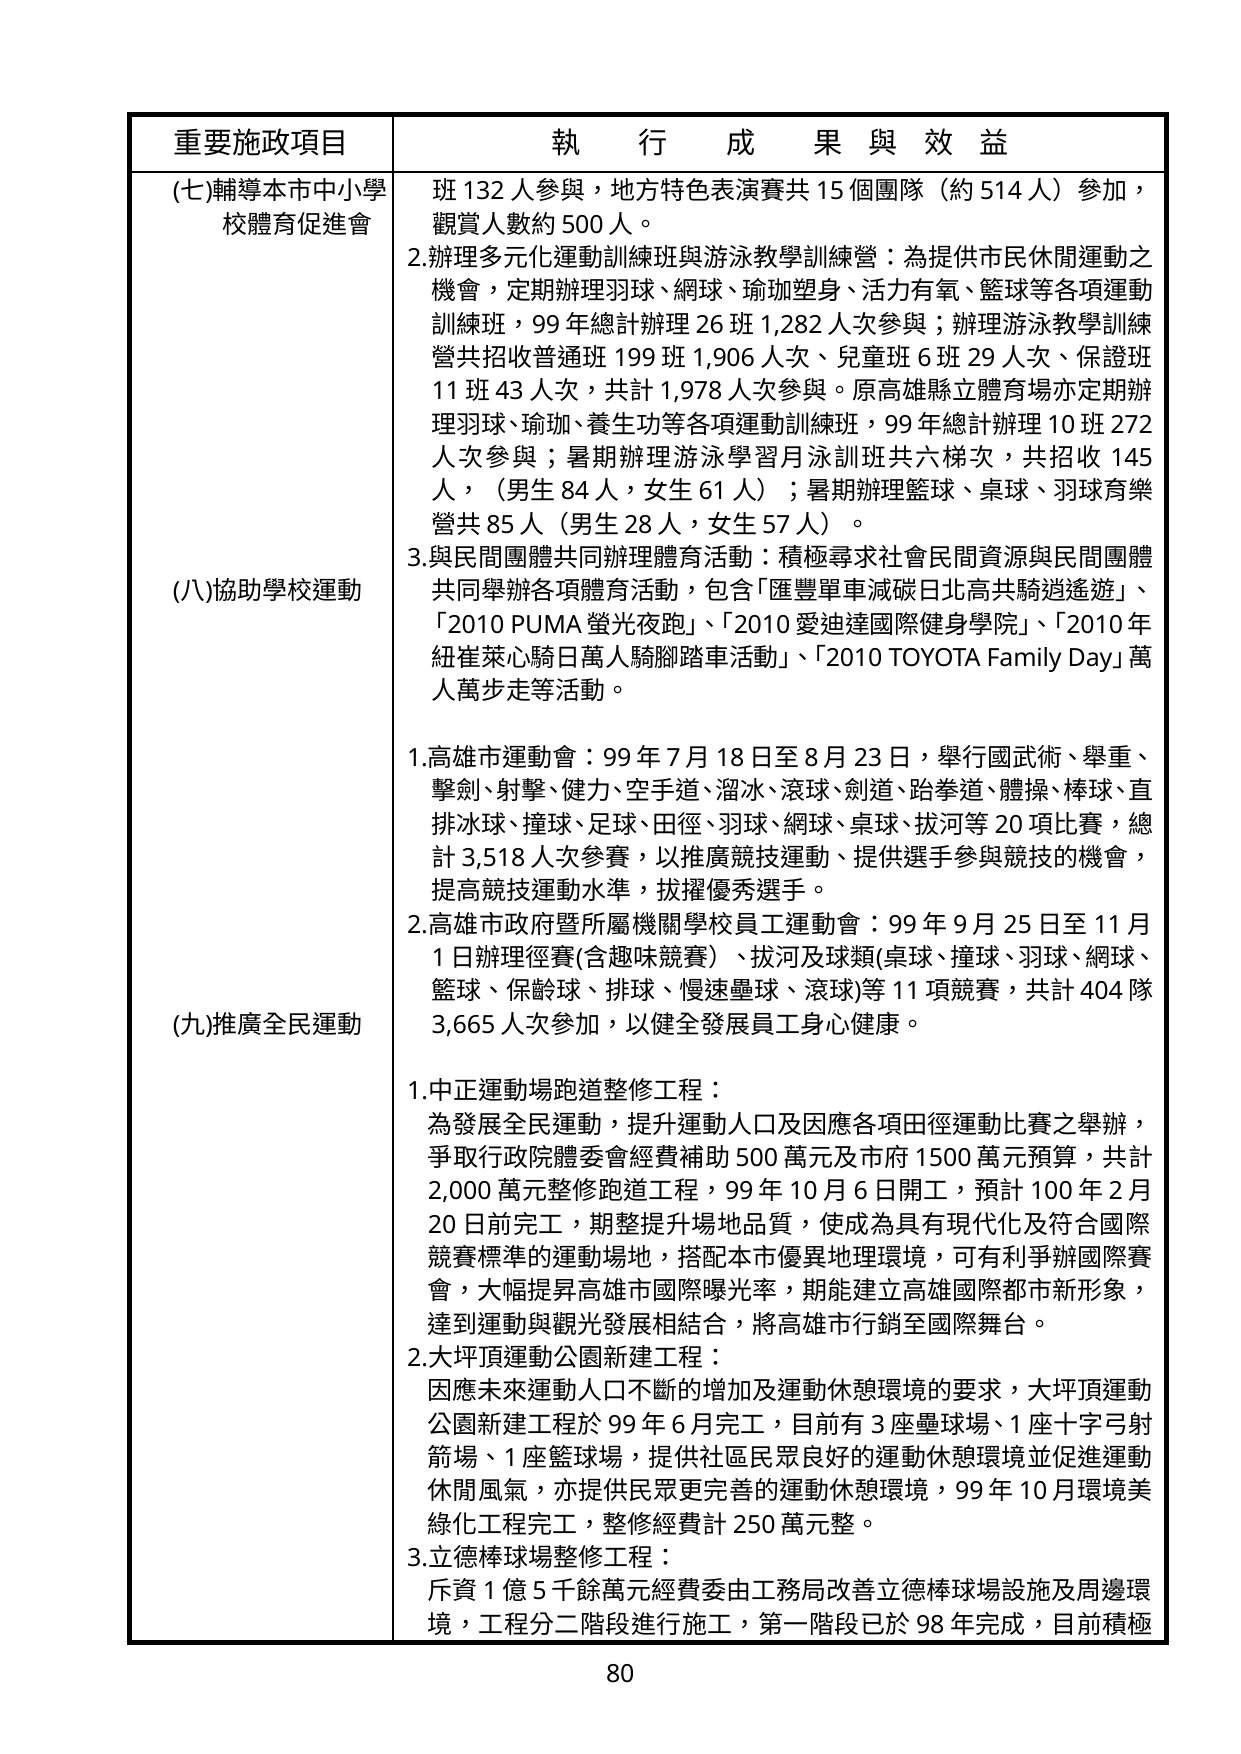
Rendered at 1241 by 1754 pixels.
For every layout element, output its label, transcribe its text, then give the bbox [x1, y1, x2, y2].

table_cell 班132人參與，地方特色表演賽共15個團隊（約514人）參加，觀賞人數約500人。 2.辦理多元化運動訓練班與游泳教學訓練營：為提供市民休閒運動之機會，定期辦理羽球、網球、瑜珈塑身、活力有氧、籃球等各項運動訓練班，99年總計辦理26班1,282人次參與；辦理游泳教學訓練營共招收普通班199班1,906人次、兒童班6班29人次、保證班11班43人次，共計1,978人次參與。原高雄縣立體育場亦定期辦理羽球、瑜珈、養生功等各項運動訓練班，99年總計辦理10班272人次參與；暑期辦理游泳學習月泳訓班共六梯次，共招收145人，（男生84人，女生61人）；暑期辦理籃球、桌球、羽球育樂營共85人（男生28人，女生57人）。 3.與民間團體共同辦理體育活動：積極尋求社會民間資源與民間團體共同舉辦各項體育活動，包含「匯豐單車減碳日北高共騎逍遙遊」、「2010 PUMA螢光夜跑」、「2010愛迪達國際健身學院」、「2010年紐崔萊心騎日萬人騎腳踏車活動」、「2010 TOYOTA Family Day」萬人萬步走等活動。 1.高雄市運動會：99年7月18日至8月23日，舉行國武術、舉重、擊劍、射擊、健力、空手道、溜冰、滾球、劍道、跆拳道、體操、棒球、直排冰球、撞球、足球、田徑、羽球、網球、桌球、拔河等20項比賽，總計3,518人次參賽，以推廣競技運動、提供選手參與競技的機會，提高競技運動水準，拔擢優秀選手。 2.高雄市政府暨所屬機關學校員工運動會：99年9月25日至11月1日辦理徑賽(含趣味競賽）、拔河及球類(桌球、撞球、羽球、網球、籃球、保齡球、排球、慢速壘球、滾球)等11項競賽，共計404隊3,665人次參加，以健全發展員工身心健康。 1.中正運動場跑道整修工程： 為發展全民運動，提升運動人口及因應各項田徑運動比賽之舉辦， 爭取行政院體委會經費補助500萬元及市府1500萬元預算，共計 2,000萬元整修跑道工程，99年10月6日開工，預計100年2月 20日前完工，期整提升場地品質，使成為具有現代化及符合國際 競賽標準的運動場地，搭配本市優異地理環境，可有利爭辦國際賽 會，大幅提昇高雄市國際曝光率，期能建立高雄國際都市新形象， 達到運動與觀光發展相結合，將高雄市行銷至國際舞台。 2.大坪頂運動公園新建工程： 因應未來運動人口不斷的增加及運動休憩環境的要求，大坪頂運動公園新建工程於99年6月完工，目前有3座壘球場、1座十字弓射箭場、1座籃球場，提供社區民眾良好的運動休憩環境並促進運動休閒風氣，亦提供民眾更完善的運動休憩環境，99年10月環境美綠化工程完工，整修經費計250萬元整。 3.立德棒球場整修工程： 斥資1億5千餘萬元經費委由工務局改善立德棒球場設施及周邊環境，工程分二階段進行施工，第一階段已於98年完成，目前積極 [394, 173, 1164, 1640]
table_header 執 行 成 果 與 效 益 [394, 117, 1164, 171]
table_header 重要施政項目 [132, 117, 392, 171]
table_cell 教育業務發展管理 壹、發展高中職教育 一、辦理校務評鑑及教師進修： (一)辦理各項研討 會及教育實驗 ，瞭解各校校 務、教學實際 情形及其困難 ，並予以輔導 改善，以發揮 高中職課程應 有功能 (二)鼓勵教師進修 ，提高教師素 質，加強教師 專業化 二、「友善校園」學生事務與輔導工作 (一)辦理學生事務與輔導活動 (二)加強人權、法治、品德及公民教育 (三)推動生命教育與憂鬱自傷防治 (四)強化學生輔導體制 (五)高關懷群學生之預防與輔導 (六)依據性別平等教育法推動性別平等教育 (七)統籌規劃學校教職員參與學生事務與輔導專業知能在職教育 三、教學研究進修 (一)辦理教師進修研習，改進課 程及教學方法 (二)加強學術研究及國際文化交流，增進相互 認識 (三)辦理學藝活動，提高學生學 習興趣，促使 五育均衡發展 四、發展科學教育 (一)辦理科學教育輔導、充實儀 器設備及實驗課程 (二)辦理科學教育 活動，發掘及 輔導科學資優 學生，並擴大 學生學習領域 五、發展職業教育，辦理技藝競賽，提高技能水準 六、獎助私立高級中等學校充實設備 七、公費及獎勵 (一)核發學生獎助 金，鼓勵成績 優異、優秀清 寒、軍公教遺 族等子女努力 向學 (二)辦理助學貸款 ，協助學生完 成學業 八、發展資訊教育， 充實學校資訊教 學設備 九、辦理教師檢定 十、改進入學制度與 評量方式，建立 多元入學機制， 並進行命題研究 發展能力測驗 十一、推動高中職適 性學習學區教 育資源均質化 十二、高雄市全球村英語世界 十三、學校國際化交流 貳、教育業務發展管理發展國中教育 一、校務規劃與管 理 (一)推動學校評鑑及教師專業發展制度，督導 學校教學正常化 (二)建立教師資料 ，以利課務及 行政管理之參 考 (三)提升教師課堂 教學能力，有 效提高學生學習成效 (四)辦理國中校長 遴選及強化教 評會功能，推 動校園民主， 鼓勵教職員及 社區參與學校 經營，並健全 教育人事制度 度，公平處理 教師甄選及聘 任 (五)推動高雄市海洋教育 二、落實「友善校 園」學生事務 與輔導工作 (一)辦理學生事務與輔導活動 (二)加強人權、法 治、品德及公 民教育 (三)推動生命教育 與憂鬱自傷（ 殺)三級預防工作 (四)落實學生輔導體制 (五)落實中輟生追蹤輔導與復學就讀政策 (六)高關懷學生之預防與輔導 (七)依據性別平等教育法推動性別平等教育 (八)統籌規劃學校教職員參與學生事務與輔導專業知能在職教育 (九)推動學生生涯 發展教育，有 效規劃未來進 路 三、學生公費獎勵及補助 (一)適時獎勵（表 揚)優秀學生， 促進教育更精 進 (二)獎助功勛、軍 公教遺族及低收入戶學生代收代辦費，以彰顯政府德澤 (三)補助學生教科書費 (四)補助私立國中學生雜費 四、本土教育與輔導活動 (一)加強本土教育 與民族精神教 育，以培養學 生愛家、愛鄉 、愛國情操 (二)增進教師輔導 觀念與技術方 法、輔導學生 升學與就業、 加強心理衛生 教育 五、發展科學教育 (一)培育並鼓勵教 師研究創新與 進修，提高師 資素質 (二)改進教學及評 量方法，提高 教學效果 (三)充實科學儀器設備 (四)整合科學教育 資源及網絡， 提高科學教育 輔導成效 (五)辦理科學教育 活動，提升全 民科學素養， 擴大學生學習 領域 六、辦理國中技藝教育 學程，強化國中技 藝教育 七、加強教學研究 (一)辦理藝能科教 育，充實學校 家政與生活科 技設備，提高 教師之素質及 教學能力 (二)加強教學研究與輔導，以改 進教學方法， 提高教學效果 (三)設立領域教學 研習中心，從 事課程教材實 驗研究，革新 教學方法，增 進教育成果 (四)辦理學藝活動 ，提高教學效 果及促進學生 五育均衡發展 八、加強學習成就不 佳學生學習輔導 ，帶好每位學生 九、獎勵補助經營與 教學創新 十、新建校舍及改建 老舊校舍，營造 安全教學環境， 提高教學品質 參、發展國小教育 一、推動塑造幸福鄰 里與關懷弱勢： (一)建置校園愛心走廊 (二)擴大辦理國小兒童課後照顧服務 二、營造樂活社區： 開闢社區通學道 三、防制校園霸凌工 作辦理校園霸凌研習 活動 四、文教創意多元 (一)深耕本土教育 (二)辦理之「世界 母語日臺灣動 起來」嘉年華 活動 (三)臺灣文學之美 ，深耕本土感 情 (四)「海洋首都」文化活動 (五)推動各民族文化活動 五、推動英語教育 (一)增加國小英語學習節數 (二)「全球村-英 語世界」 六、推動永續校園 (一)永續校園實施作業計畫 (二)運用空污基金美化綠化 肆、推動幼兒教育 一、辦理專業研習， 提升教師專業知能增進教學效果 二、輔導及取締未立 案幼稚園，提供 安全學前教育環 境 三、促進學前教育正 常發展、增進親 師生本土語言能 力 四、辦理幼稚園輔導方案，充實幼稚園設備，提高幼教水準 五、扶助弱勢幼兒， 提供優先入園措施 六、積極辦理幼托整 合各項前置作業 伍、補習教育 一、短期補習班班務 管理暨維護資訊 管理系統 二、輔導國中小補校 及進修學校，加 強補校及進修學 校教學正常化 三、執行終身學習白 皮書行動方案， 落實終身學習計 畫 四、加強推展成人教 育，辦理市民學 苑、社區大學及 成人基本教育班 五、各項補助及委辦 陸、各項社教活動 一、配合教師節表揚資深優良教師，藉以倡導尊師重道，端正教育風氣 二、積極辦理學校各 項藝術教育活動 ，鼓勵各級學校 師生參與，以提 升本市藝術教育 水準。 三、加強改善社會風氣，舉辦各項學校藝文活動，以端正社會風氣，增進市民身心健康；輔導教育基金會設立 四、實施學校及社會 交通安全教育， 以維護學生交通 安全，保障市民 生命財產安全 五、配合「海洋首都 -S.H.E.城市-社 區治理」鼓勵學 校家長、社區居 民及學生參與志 願服務 六、辦理家庭教育， 營造幸福家園 七、辦理各類藝文、 展演、體育休閒 活動，以提升本 市文化水準 八、舉辦本市假日系 列活動，活絡家 庭及親子關係 九、辦理市民教育推 廣班 十、漾我青春才藝秀 十一、辦理各類系列 講座，提升市 民文化素養 柒、推行國民體育 一、舉辦國際體育活 動促進交、爭辦 國際綜合性運動賽會與國際體育活動 二、配合「健康城市」施政目標，推動學校體育活動 (一)輔導並促進體育課教學活動及運動競賽之正常發展 (二)舉辦本市國民小學運動會 (三)舉辦本市中等學校運動會及參加全國中等學校運動會 (四)參加各項體育活動及運動競賽 (五)推展游泳、帆船等水域活動，及辦理學童游泳能力認證。 (六)開放學校場地器材設備 (七)輔導本市中小學校體育促進會 (八)協助學校運動 (九)推廣全民運動 (十)辦理高雄市運 動會與高雄市政府暨所屬機關學校員工運動會 (十一)加速運動場館新整建 三、推動學生「快活 計畫」，提升學 生體能 四、積極培養優秀選 手，指定重點單 項運動學校、編 列體育獎助學金 、各校推展體育 運動績效獎勵金 及繼續辦理基層 運動選手訓練站 捌、推行學校衛生 一、推動本市健康促 進學校計畫 二、辦理學童牙齒保 健防治，補助器 材設備及牙醫師檢查津貼 三、加強維護學生身 心健康，以培養 身心健全之國民 四、加強學校廁所及 校園管理 五、加強學生視力保 健 六、加強學校午餐推 廣與執行。 七、加強食品衛生及餐飲衛生管理 八、加強宣導性別平 等教育工作 九、加強維護學校飲 用水衛生管理 十、辦理學生團體保 險，補助各校學 生團體保險，以 維護學生安全 十一、推動「綠色永 續環境教育計 畫」落實溫室 氣體減量及加 強學校生活環 保工作 十二、推行消費者保 護教育，落實 消費者保護運 動 玖、特殊教育 普及國民教育，促 進教育機會均等， 積極辦理特殊教業 務 一、改善校園無障礙 環境 二、辦理身心障礙學 生各項補助 三、辦理特殊教育學 生就學安置及輔 導工作 四、辦理特殊教育研 習及活動，增進 教學效果 五、辦理各項資優類 別鑑定及研習等 六、鼓勵學校積極推 動創造力教育計 畫 行政管理 壹、一般業務 辦理職員工薪資、 超時工作報酬、獎 金及服務費用等 貳、總務業務 一、建立採購、營繕 制度 二、善用公設保留地 作教育休閒區 參、人事業務 一、貫徹員額精簡政 策 二、依法辦理陞遷調補，進用考試分 發人員 三、落實身心障礙者 權益保障法 四、加強訓練進修， 以提高人員素質 五、強化考核獎懲， 以激勵服務精神 六、積極辦理特殊優 良教師之遴選 七、獎勵服務資深之 優良教師 八、賡續辦理年度教 育芬芳錄 九、落實退休資遣政策，加強退休人 員照護芬芳錄 十、關心員工身心健康，規劃辦理定 期健康檢查 肆、政風業務 一、加強辦理政風 法紀宣導，增 進員工守法觀 念 二、革新政風，建立 廉能政治，加強 便民服務 三、加強公務保密工 作，提升員工保 密習慣，並策訂 預防機關危害、 破壞維護措施 四、落實財產申報作 為 伍、會計業務 一、配合年度施政計 畫籌編預算 二、有效控管各統籌 經費預算 三、加強內部審核 四、依限編製各表報 五、編製年度決算 陸、研考業務 加強教育審議委 員會及內部管考 工作，以提高教 育革新及施政績 效 [132, 173, 392, 1640]
